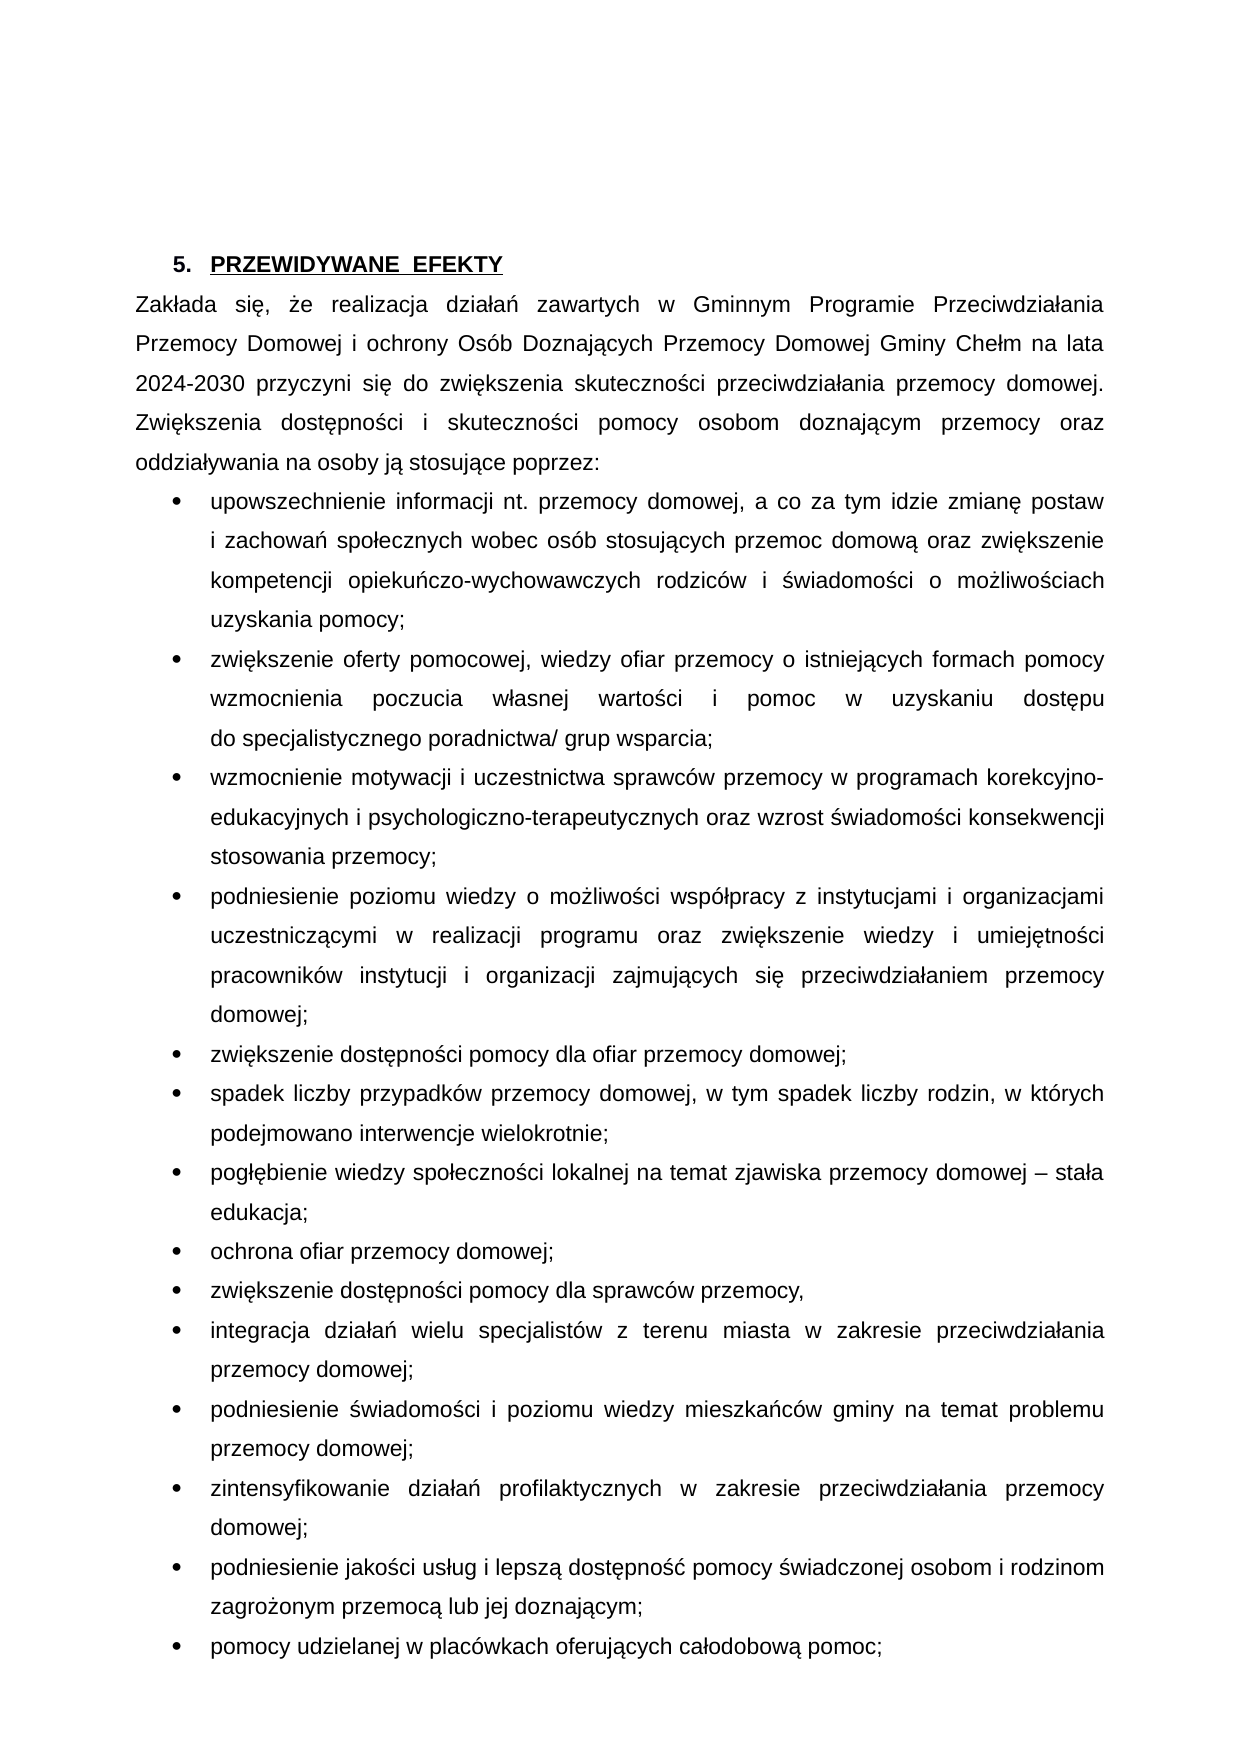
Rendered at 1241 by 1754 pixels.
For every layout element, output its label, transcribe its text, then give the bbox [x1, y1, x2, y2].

list podniesienie jakości usług i lepszą dostępność pomocy świadczonej osobom i rodzinom zagrożonym przemocą lub jej doznającym; [173, 1554, 1105, 1620]
list integracja działań wielu specjalistów z terenu miasta w zakresie przeciwdziałania przemocy domowej; [173, 1317, 1105, 1383]
list podniesienie poziomu wiedzy o możliwości współpracy z instytucjami i organizacjami uczestniczącymi w realizacji programu oraz zwiększenie wiedzy i umiejętności pracowników instytucji i organizacji zajmujących się przeciwdziałaniem przemocy domowej; [173, 883, 1105, 1027]
list ochrona ofiar przemocy domowej; [173, 1238, 1105, 1264]
list zintensyfikowanie działań profilaktycznych w zakresie przeciwdziałania przemocy domowej; [173, 1475, 1105, 1541]
list pomocy udzielanej w placówkach oferujących całodobową pomoc; [173, 1633, 1105, 1659]
list PRZEWIDYWANE EFEKTY [173, 251, 1105, 277]
text Zakłada się, że realizacja działań zawartych w Gminnym Programie Przeciwdziałania Przemocy Domowej i ochrony Osób Doznających Przemocy Domowej Gminy Chełm na lata 2024-2030 przyczyni się do zwiększenia skuteczności przeciwdziałania przemocy domowej. Zwiększenia dostępności i skuteczności pomocy osobom doznającym przemocy oraz oddziaływania na osoby ją stosujące poprzez: [135, 291, 1105, 475]
list wzmocnienie motywacji i uczestnictwa sprawców przemocy w programach korekcyjno-edukacyjnych i psychologiczno-terapeutycznych oraz wzrost świadomości konsekwencji stosowania przemocy; [173, 764, 1105, 869]
list zwiększenie oferty pomocowej, wiedzy ofiar przemocy o istniejących formach pomocy wzmocnienia poczucia własnej wartości i pomoc w uzyskaniu dostępu do specjalistycznego poradnictwa/ grup wsparcia; [173, 646, 1105, 751]
list zwiększenie dostępności pomocy dla ofiar przemocy domowej; [173, 1041, 1105, 1067]
list podniesienie świadomości i poziomu wiedzy mieszkańców gminy na temat problemu przemocy domowej; [173, 1396, 1105, 1462]
list upowszechnienie informacji nt. przemocy domowej, a co za tym idzie zmianę postaw i zachowań społecznych wobec osób stosujących przemoc domową oraz zwiększenie kompetencji opiekuńczo-wychowawczych rodziców i świadomości o możliwościach uzyskania pomocy; [173, 488, 1105, 633]
list zwiększenie dostępności pomocy dla sprawców przemocy, [173, 1277, 1105, 1304]
list pogłębienie wiedzy społeczności lokalnej na temat zjawiska przemocy domowej – stała edukacja; [173, 1159, 1105, 1225]
list spadek liczby przypadków przemocy domowej, w tym spadek liczby rodzin, w których podejmowano interwencje wielokrotnie; [173, 1080, 1105, 1146]
